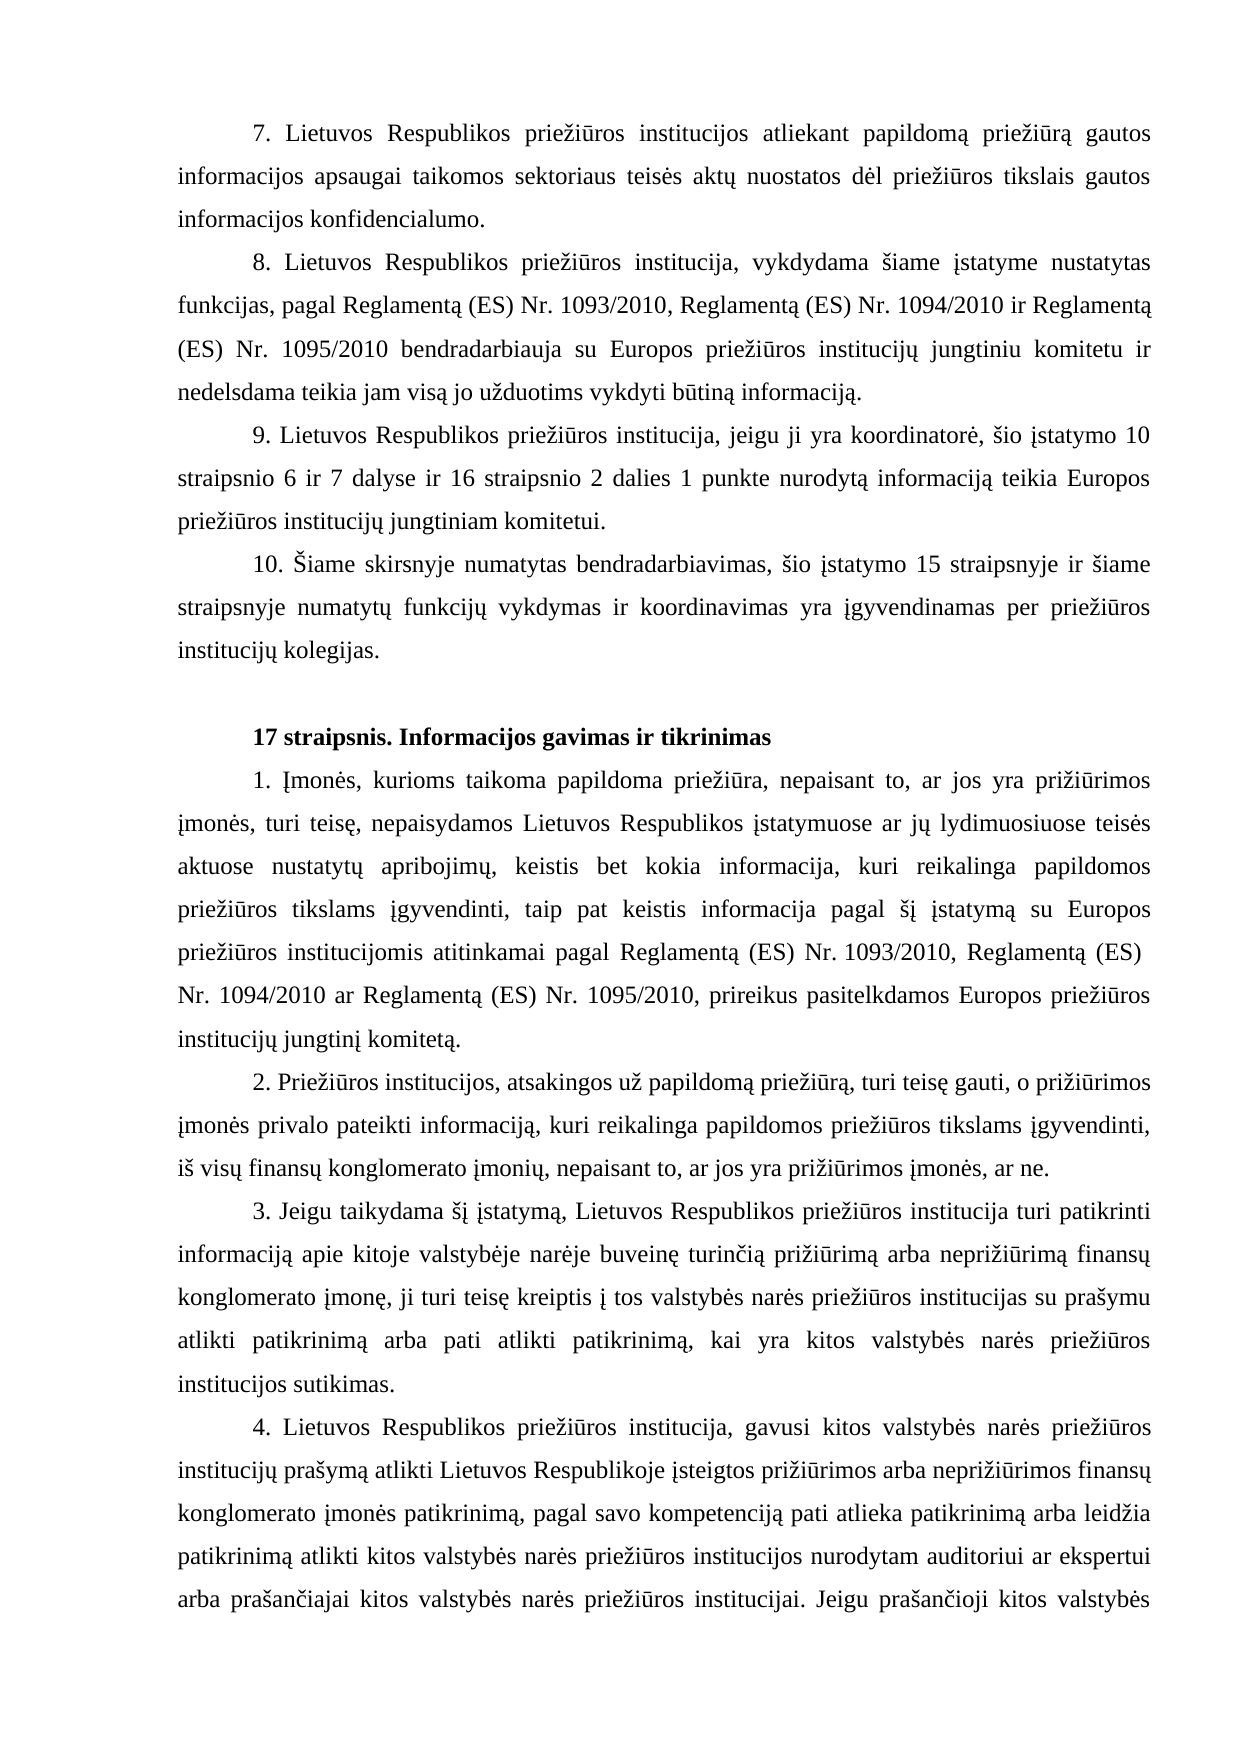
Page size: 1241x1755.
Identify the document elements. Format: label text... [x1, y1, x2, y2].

text 2. Priežiūros institucijos, atsakingos už papildomą priežiūrą, turi teisę gauti, o prižiūrimos įmonės privalo pateikti informaciją, kuri reikalinga papildomos priežiūros tikslams įgyvendinti, iš visų finansų konglomerato įmonių, nepaisant to, ar jos yra prižiūrimos įmonės, ar ne. [177, 1067, 1152, 1182]
text 3. Jeigu taikydama šį įstatymą, Lietuvos Respublikos priežiūros institucija turi patikrinti informaciją apie kitoje valstybėje narėje buveinę turinčią prižiūrimą arba neprižiūrimą finansų konglomerato įmonę, ji turi teisę kreiptis į tos valstybės narės priežiūros institucijas su prašymu atlikti patikrinimą arba pati atlikti patikrinimą, kai yra kitos valstybės narės priežiūros institucijos sutikimas. [177, 1196, 1152, 1397]
text 4. Lietuvos Respublikos priežiūros institucija, gavusi kitos valstybės narės priežiūros institucijų prašymą atlikti Lietuvos Respublikoje įsteigtos prižiūrimos arba neprižiūrimos finansų konglomerato įmonės patikrinimą, pagal savo kompetenciją pati atlieka patikrinimą arba leidžia patikrinimą atlikti kitos valstybės narės priežiūros institucijos nurodytam auditoriui ar ekspertui arba prašančiajai kitos valstybės narės priežiūros institucijai. Jeigu prašančioji kitos valstybės [177, 1412, 1152, 1613]
text 1. Įmonės, kurioms taikoma papildoma priežiūra, nepaisant to, ar jos yra prižiūrimos įmonės, turi teisę, nepaisydamos Lietuvos Respublikos įstatymuose ar jų lydimuosiuose teisės aktuose nustatytų apribojimų, keistis bet kokia informacija, kuri reikalinga papildomos priežiūros tikslams įgyvendinti, taip pat keistis informacija pagal šį įstatymą su Europos priežiūros institucijomis atitinkamai pagal Reglamentą (ES) Nr. 1093/2010, Reglamentą (ES) Nr. 1094/2010 ar Reglamentą (ES) Nr. 1095/2010, prireikus pasitelkdamos Europos priežiūros institucijų jungtinį komitetą. [177, 765, 1152, 1052]
text 17 straipsnis. Informacijos gavimas ir tikrinimas [177, 722, 1152, 751]
text 10. Šiame skirsnyje numatytas bendradarbiavimas, šio įstatymo 15 straipsnyje ir šiame straipsnyje numatytų funkcijų vykdymas ir koordinavimas yra įgyvendinamas per priežiūros institucijų kolegijas. [177, 549, 1152, 664]
text 9. Lietuvos Respublikos priežiūros institucija, jeigu ji yra koordinatorė, šio įstatymo 10 straipsnio 6 ir 7 dalyse ir 16 straipsnio 2 dalies 1 punkte nurodytą informaciją teikia Europos priežiūros institucijų jungtiniam komitetui. [177, 420, 1152, 535]
text 7. Lietuvos Respublikos priežiūros institucijos atliekant papildomą priežiūrą gautos informacijos apsaugai taikomos sektoriaus teisės aktų nuostatos dėl priežiūros tikslais gautos informacijos konfidencialumo. [177, 118, 1152, 233]
text 8. Lietuvos Respublikos priežiūros institucija, vykdydama šiame įstatyme nustatytas funkcijas, pagal Reglamentą (ES) Nr. 1093/2010, Reglamentą (ES) Nr. 1094/2010 ir Reglamentą (ES) Nr. 1095/2010 bendradarbiauja su Europos priežiūros institucijų jungtiniu komitetu ir nedelsdama teikia jam visą jo užduotims vykdyti būtiną informaciją. [177, 247, 1152, 406]
